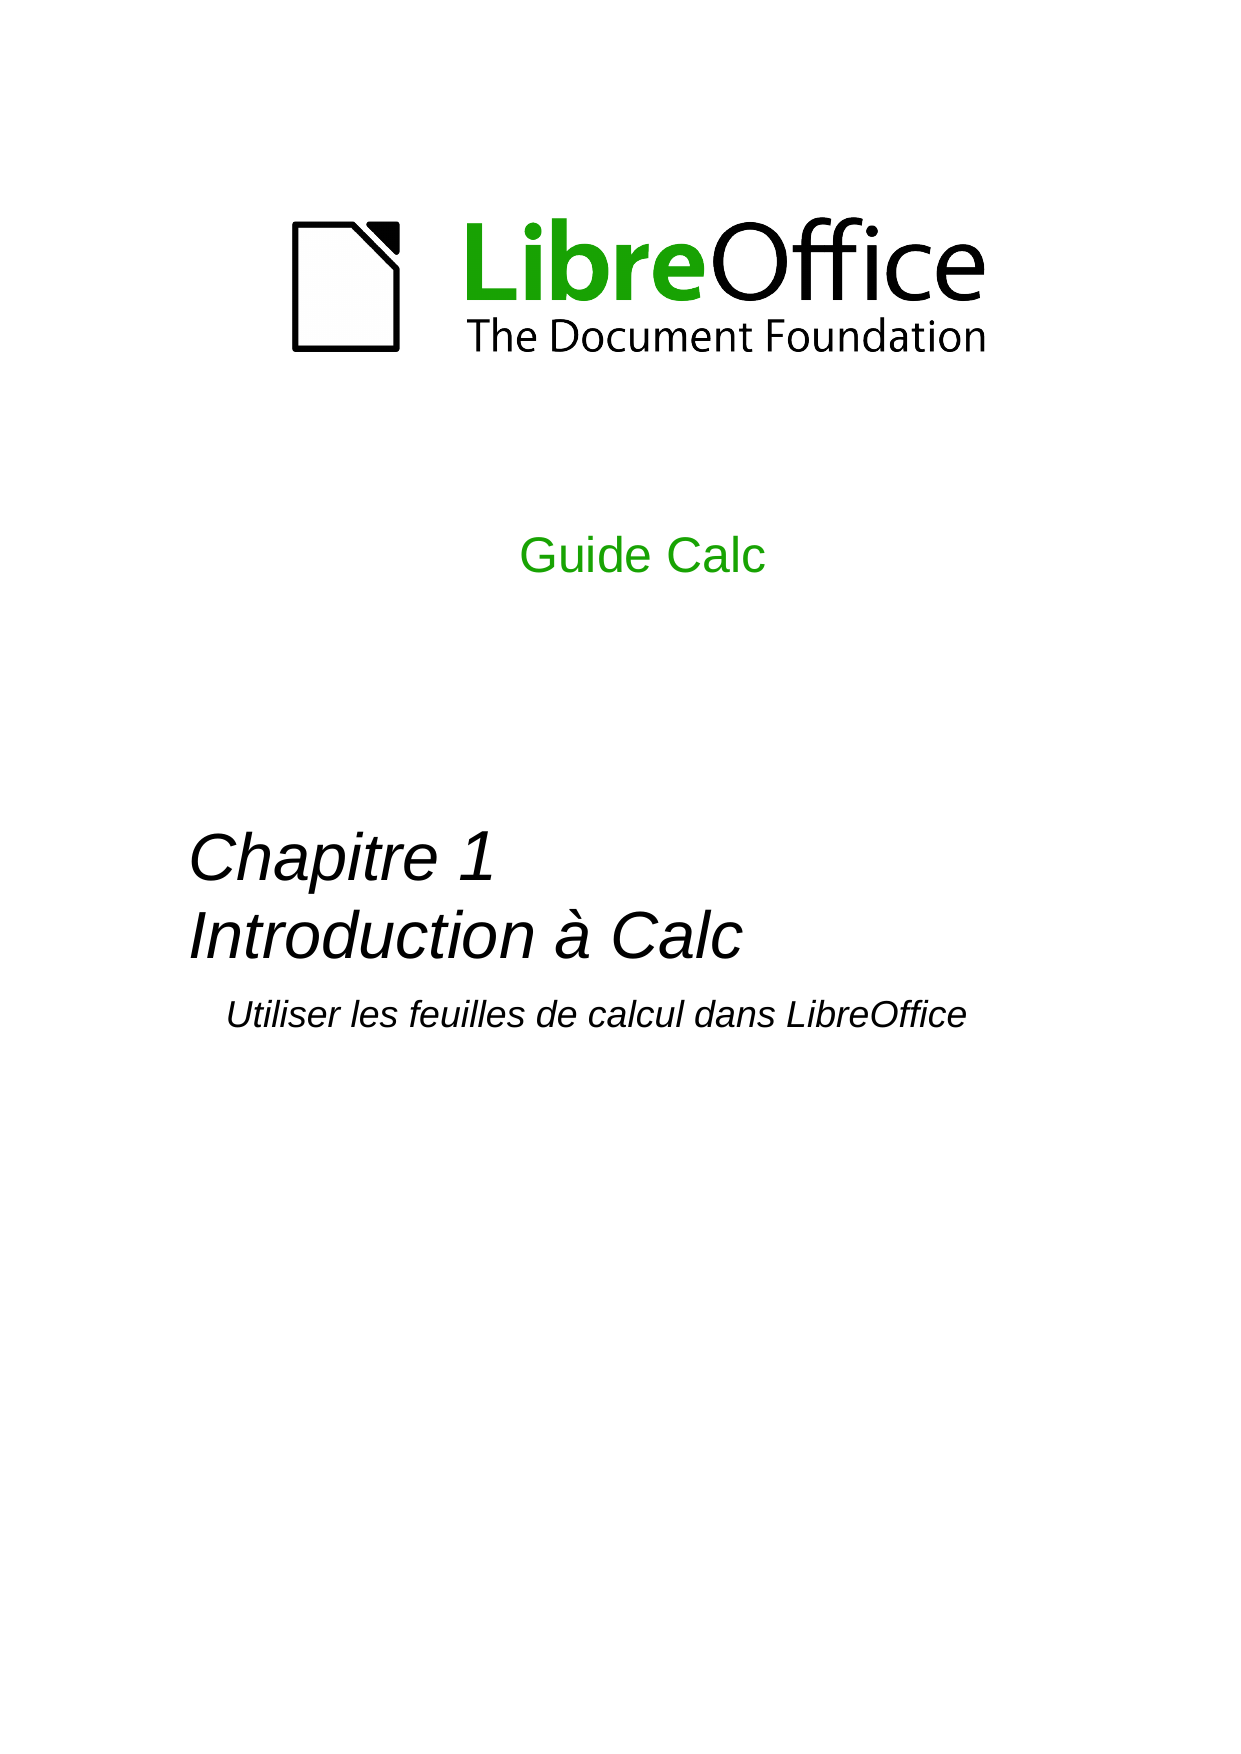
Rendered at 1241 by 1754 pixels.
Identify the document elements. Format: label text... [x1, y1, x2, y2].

subtitle Chapitre 1 Introduction à Calc [188, 814, 1098, 972]
subtitle Utiliser les feuilles de calcul dans LibreOffice [225, 992, 1098, 1035]
text Guide Calc [188, 526, 1098, 583]
picture [250, 186, 1035, 387]
